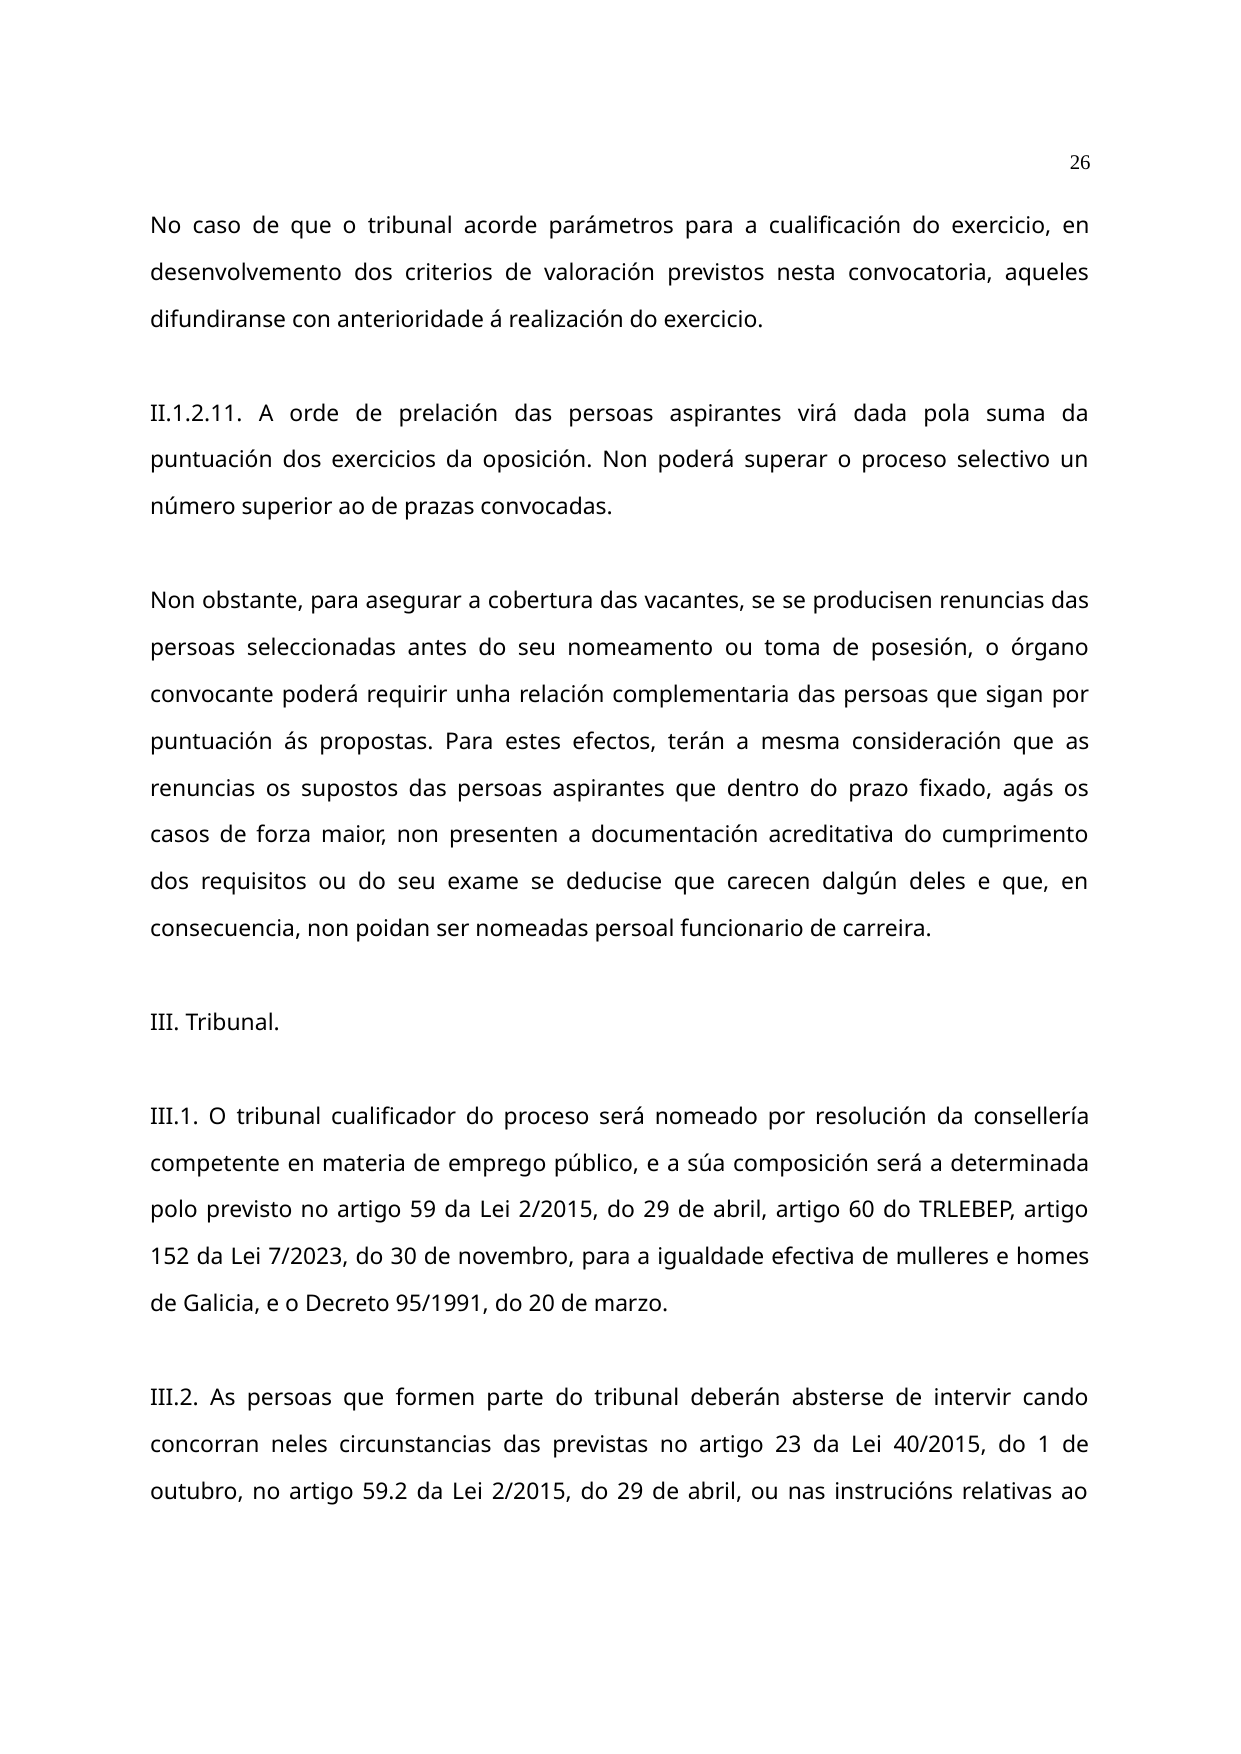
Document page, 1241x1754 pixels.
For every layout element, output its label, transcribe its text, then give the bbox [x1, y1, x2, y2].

text III. Tribunal. [150, 1006, 1090, 1037]
text III.2. As persoas que formen parte do tribunal deberán absterse de intervir cando concorran neles circunstancias das previstas no artigo 23 da Lei 40/2015, do 1 de outubro, no artigo 59.2 da Lei 2/2015, do 29 de abril, ou nas instrucións relativas ao [150, 1381, 1090, 1506]
text III.1. O tribunal cualificador do proceso será nomeado por resolución da consellería competente en materia de emprego público, e a súa composición será a determinada polo previsto no artigo 59 da Lei 2/2015, do 29 de abril, artigo 60 do TRLEBEP, artigo 152 da Lei 7/2023, do 30 de novembro, para a igualdade efectiva de mulleres e homes de Galicia, e o Decreto 95/1991, do 20 de marzo. [150, 1100, 1090, 1318]
text No caso de que o tribunal acorde parámetros para a cualificación do exercicio, en desenvolvemento dos criterios de valoración previstos nesta convocatoria, aqueles difundiranse con anterioridade á realización do exercicio. [150, 209, 1090, 334]
text II.1.2.11. A orde de prelación das persoas aspirantes virá dada pola suma da puntuación dos exercicios da oposición. Non poderá superar o proceso selectivo un número superior ao de prazas convocadas. [150, 397, 1090, 522]
text Non obstante, para asegurar a cobertura das vacantes, se se producisen renuncias das persoas seleccionadas antes do seu nomeamento ou toma de posesión, o órgano convocante poderá requirir unha relación complementaria das persoas que sigan por puntuación ás propostas. Para estes efectos, terán a mesma consideración que as renuncias os supostos das persoas aspirantes que dentro do prazo fixado, agás os casos de forza maior, non presenten a documentación acreditativa do cumprimento dos requisitos ou do seu exame se deducise que carecen dalgún deles e que, en consecuencia, non poidan ser nomeadas persoal funcionario de carreira. [150, 584, 1090, 943]
